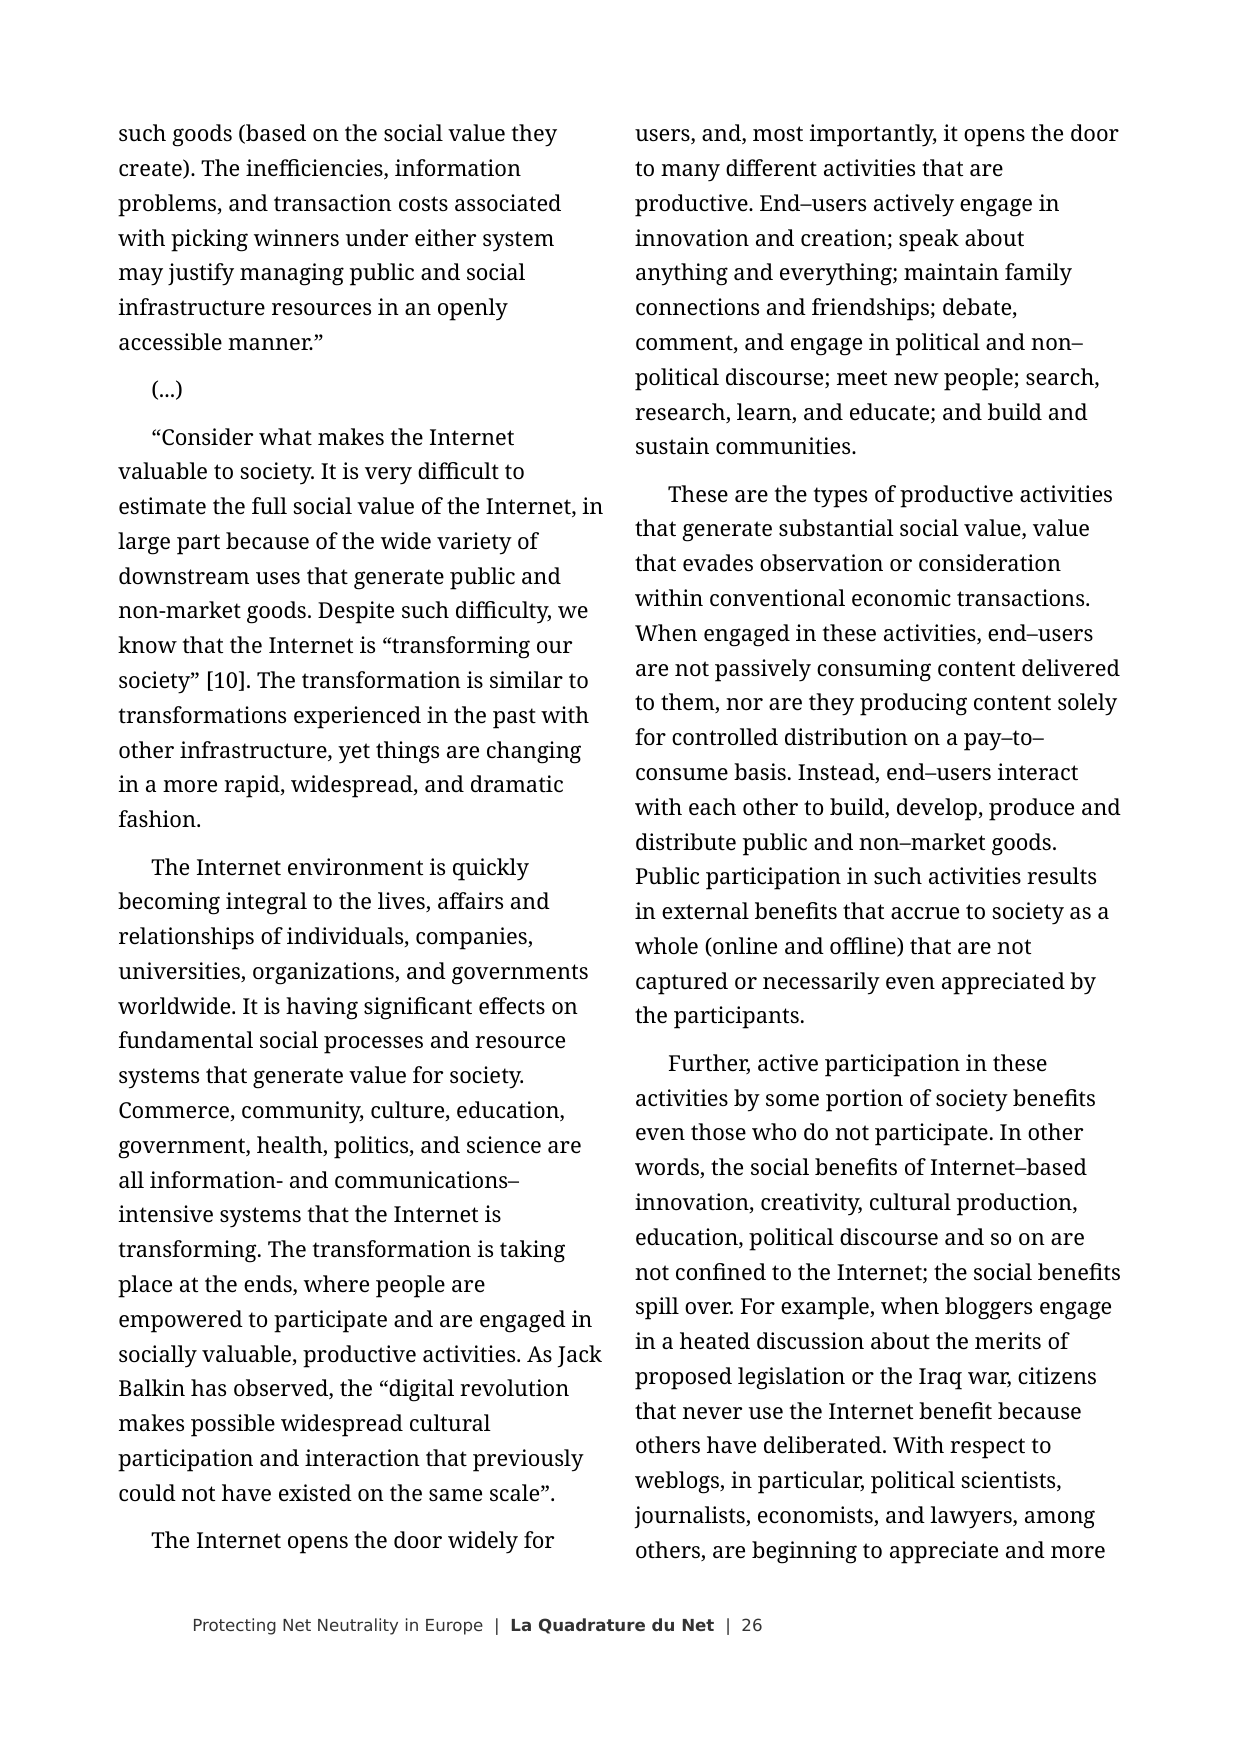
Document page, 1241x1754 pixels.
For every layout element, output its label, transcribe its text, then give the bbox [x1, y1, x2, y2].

text “Consider what makes the Internet valuable to society. It is very difficult to estimate the full social value of the Internet, in large part because of the wide variety of downstream uses that generate public and non-market goods. Despite such difficulty, we know that the Internet is “transforming our society” [10]. The transformation is similar to transformations experienced in the past with other infrastructure, yet things are changing in a more rapid, widespread, and dramatic fashion. [118, 421, 605, 834]
text (...) [118, 374, 605, 404]
text such goods (based on the social value they create). The inefficiencies, information problems, and transaction costs associated with picking winners under either system may justify managing public and social infrastructure resources in an openly accessible manner.” [118, 118, 605, 357]
text These are the types of productive activities that generate substantial social value, value that evades observation or consideration within conventional economic transactions. When engaged in these activities, end–users are not passively consuming content delivered to them, nor are they producing content solely for controlled distribution on a pay–to–consume basis. Instead, end–users interact with each other to build, develop, produce and distribute public and non–market goods. Public participation in such activities results in external benefits that accrue to society as a whole (online and offline) that are not captured or necessarily even appreciated by the participants. [635, 478, 1122, 1030]
text The Internet environment is quickly becoming integral to the lives, affairs and relationships of individuals, companies, universities, organizations, and governments worldwide. It is having significant effects on fundamental social processes and resource systems that generate value for society. Commerce, community, culture, education, government, health, politics, and science are all information- and communications–intensive systems that the Internet is transforming. The transformation is taking place at the ends, where people are empowered to participate and are engaged in socially valuable, productive activities. As Jack Balkin has observed, the “digital revolution makes possible widespread cultural participation and interaction that previously could not have existed on the same scale”. [118, 851, 605, 1507]
text users, and, most importantly, it opens the door to many different activities that are productive. End–users actively engage in innovation and creation; speak about anything and everything; maintain family connections and friendships; debate, comment, and engage in political and non–political discourse; meet new people; search, research, learn, and educate; and build and sustain communities. [635, 118, 1122, 461]
text The Internet opens the door widely for [118, 1525, 605, 1555]
text Further, active participation in these activities by some portion of society benefits even those who do not participate. In other words, the social benefits of Internet–based innovation, creativity, cultural production, education, political discourse and so on are not confined to the Internet; the social benefits spill over. For example, when bloggers engage in a heated discussion about the merits of proposed legislation or the Iraq war, citizens that never use the Internet benefit because others have deliberated. With respect to weblogs, in particular, political scientists, journalists, economists, and lawyers, among others, are beginning to appreciate and more [635, 1048, 1122, 1564]
